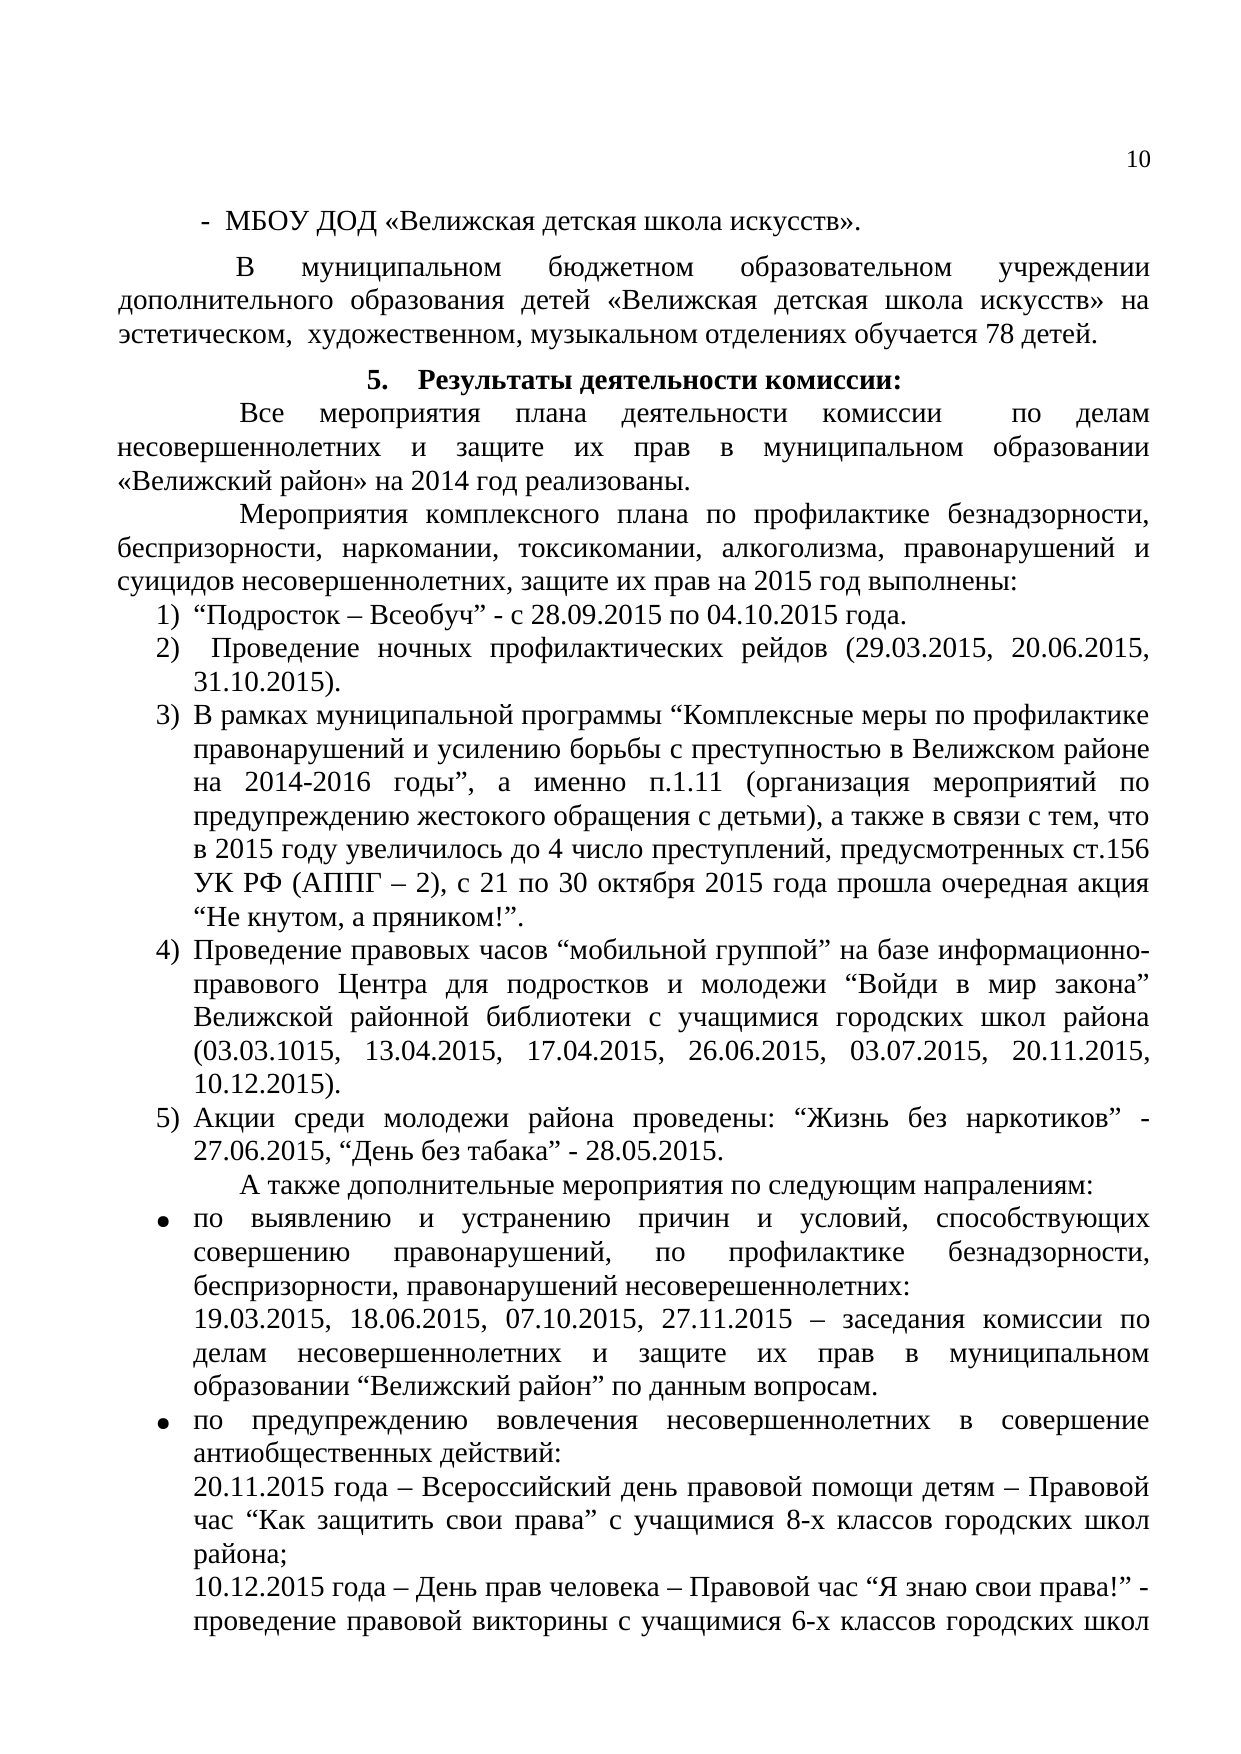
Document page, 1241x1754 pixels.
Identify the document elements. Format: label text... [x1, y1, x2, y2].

list В рамках муниципальной программы “Комплексные меры по профилактике правонарушений и усилению борьбы с преступностью в Велижском районе на 2014-2016 годы”, а именно п.1.11 (организация мероприятий по предупреждению жестокого обращения с детьми), а также в связи с тем, что в 2015 году увеличилось до 4 число преступлений, предусмотренных ст.156 УК РФ (АППГ – 2), с 21 по 30 октября 2015 года прошла очередная акция “Не кнутом, а пряником!”. [156, 697, 1151, 932]
text - МБОУ ДОД «Велижская детская школа искусств». [118, 203, 1151, 236]
text А также дополнительные мероприятия по следующим напралениям: [117, 1167, 1151, 1201]
text Все мероприятия плана деятельности комиссии по делам несовершеннолетних и защите их прав в муниципальном образовании «Велижский район» на 2014 год реализованы. [117, 396, 1151, 496]
text В муниципальном бюджетном образовательном учреждении дополнительного образования детей «Велижская детская школа искусств» на эстетическом, художественном, музыкальном отделениях обучается 78 детей. [118, 249, 1151, 349]
list 20.11.2015 года – Всероссийский день правовой помощи детям – Правовой час “Как защитить свои права” с учащимися 8-х классов городских школ района; [156, 1469, 1151, 1569]
list по выявлению и устранению причин и условий, способствующих совершению правонарушений, по профилактике безнадзорности, беспризорности, правонарушений несоверешеннолетних: [156, 1201, 1151, 1301]
list Проведение ночных профилактических рейдов (29.03.2015, 20.06.2015, 31.10.2015). [156, 630, 1151, 697]
list 10.12.2015 года – День прав человека – Правовой час “Я знаю свои права!” - проведение правовой викторины с учащимися 6-х классов городских школ [156, 1569, 1151, 1637]
list “Подросток – Всеобуч” - с 28.09.2015 по 04.10.2015 года. [156, 597, 1151, 630]
list по предупреждению вовлечения несовершеннолетних в совершение антиобщественных действий: [156, 1402, 1151, 1469]
list Проведение правовых часов “мобильной группой” на базе информационно-правового Центра для подростков и молодежи “Войди в мир закона” Велижской районной библиотеки с учащимися городских школ района (03.03.1015, 13.04.2015, 17.04.2015, 26.06.2015, 03.07.2015, 20.11.2015, 10.12.2015). [156, 932, 1151, 1100]
list Акции среди молодежи района проведены: “Жизнь без наркотиков” - 27.06.2015, “День без табака” - 28.05.2015. [156, 1100, 1151, 1167]
list 19.03.2015, 18.06.2015, 07.10.2015, 27.11.2015 – заседания комиссии по делам несовершеннолетних и защите их прав в муниципальном образовании “Велижский район” по данным вопросам. [156, 1301, 1151, 1402]
text 5. Результаты деятельности комиссии: [118, 362, 1151, 396]
text Мероприятия комплексного плана по профилактике безнадзорности, беспризорности, наркомании, токсикомании, алкоголизма, правонарушений и суицидов несовершеннолетних, защите их прав на 2015 год выполнены: [117, 496, 1151, 597]
